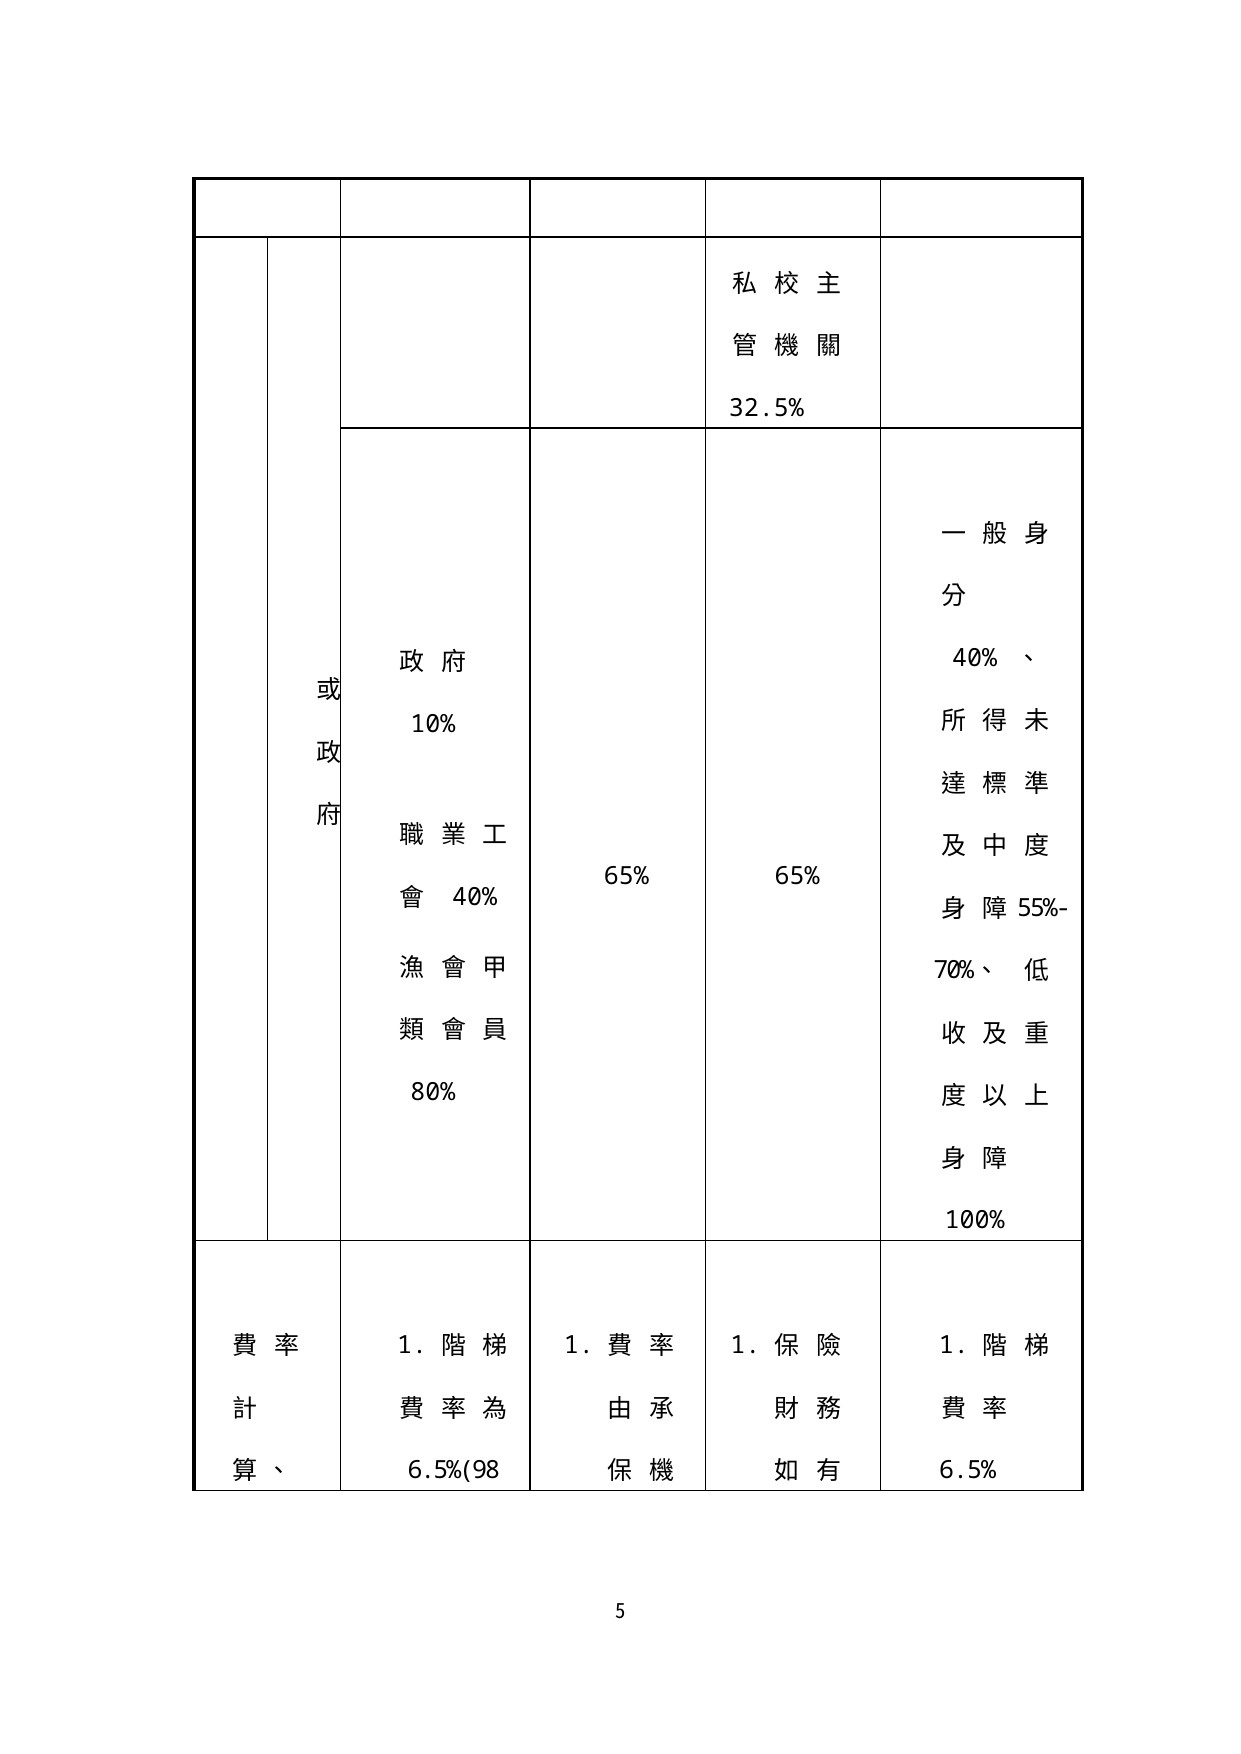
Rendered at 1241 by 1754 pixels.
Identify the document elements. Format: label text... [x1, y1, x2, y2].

table_cell 65% [706, 429, 880, 1240]
table_header 軍人保險 [531, 180, 705, 236]
table_cell 65% [531, 429, 705, 1240]
table_cell 政府10% 職業工會40% 漁會甲類會員 80% [341, 429, 529, 1240]
table_cell 1.階梯費率6.5% [881, 1241, 1081, 1490]
table_cell - [531, 238, 705, 427]
table_cell 1.階梯費率為6.5%(98 [341, 1241, 529, 1490]
table_cell [196, 238, 267, 1240]
table_cell 一般身分40%、所得未達標準及中度身障55%-70%、低收及重度以上身障 100% [881, 429, 1081, 1240]
table_header 公教人員保險 [706, 180, 880, 236]
table_cell 1.費率由承保機 [531, 1241, 705, 1490]
table_cell 或政府 [268, 238, 340, 1240]
table_cell [341, 238, 529, 427]
table_cell 私校主管機關32.5% [706, 238, 880, 427]
table_cell - [881, 238, 1081, 427]
table_header 國民年金保險 [881, 180, 1081, 236]
table_cell 1.保險財務如有 [706, 1241, 880, 1490]
table_header 項目 [196, 180, 340, 236]
table_cell 費率計算、 [196, 1241, 340, 1490]
table_header 勞工保險 [341, 180, 529, 236]
